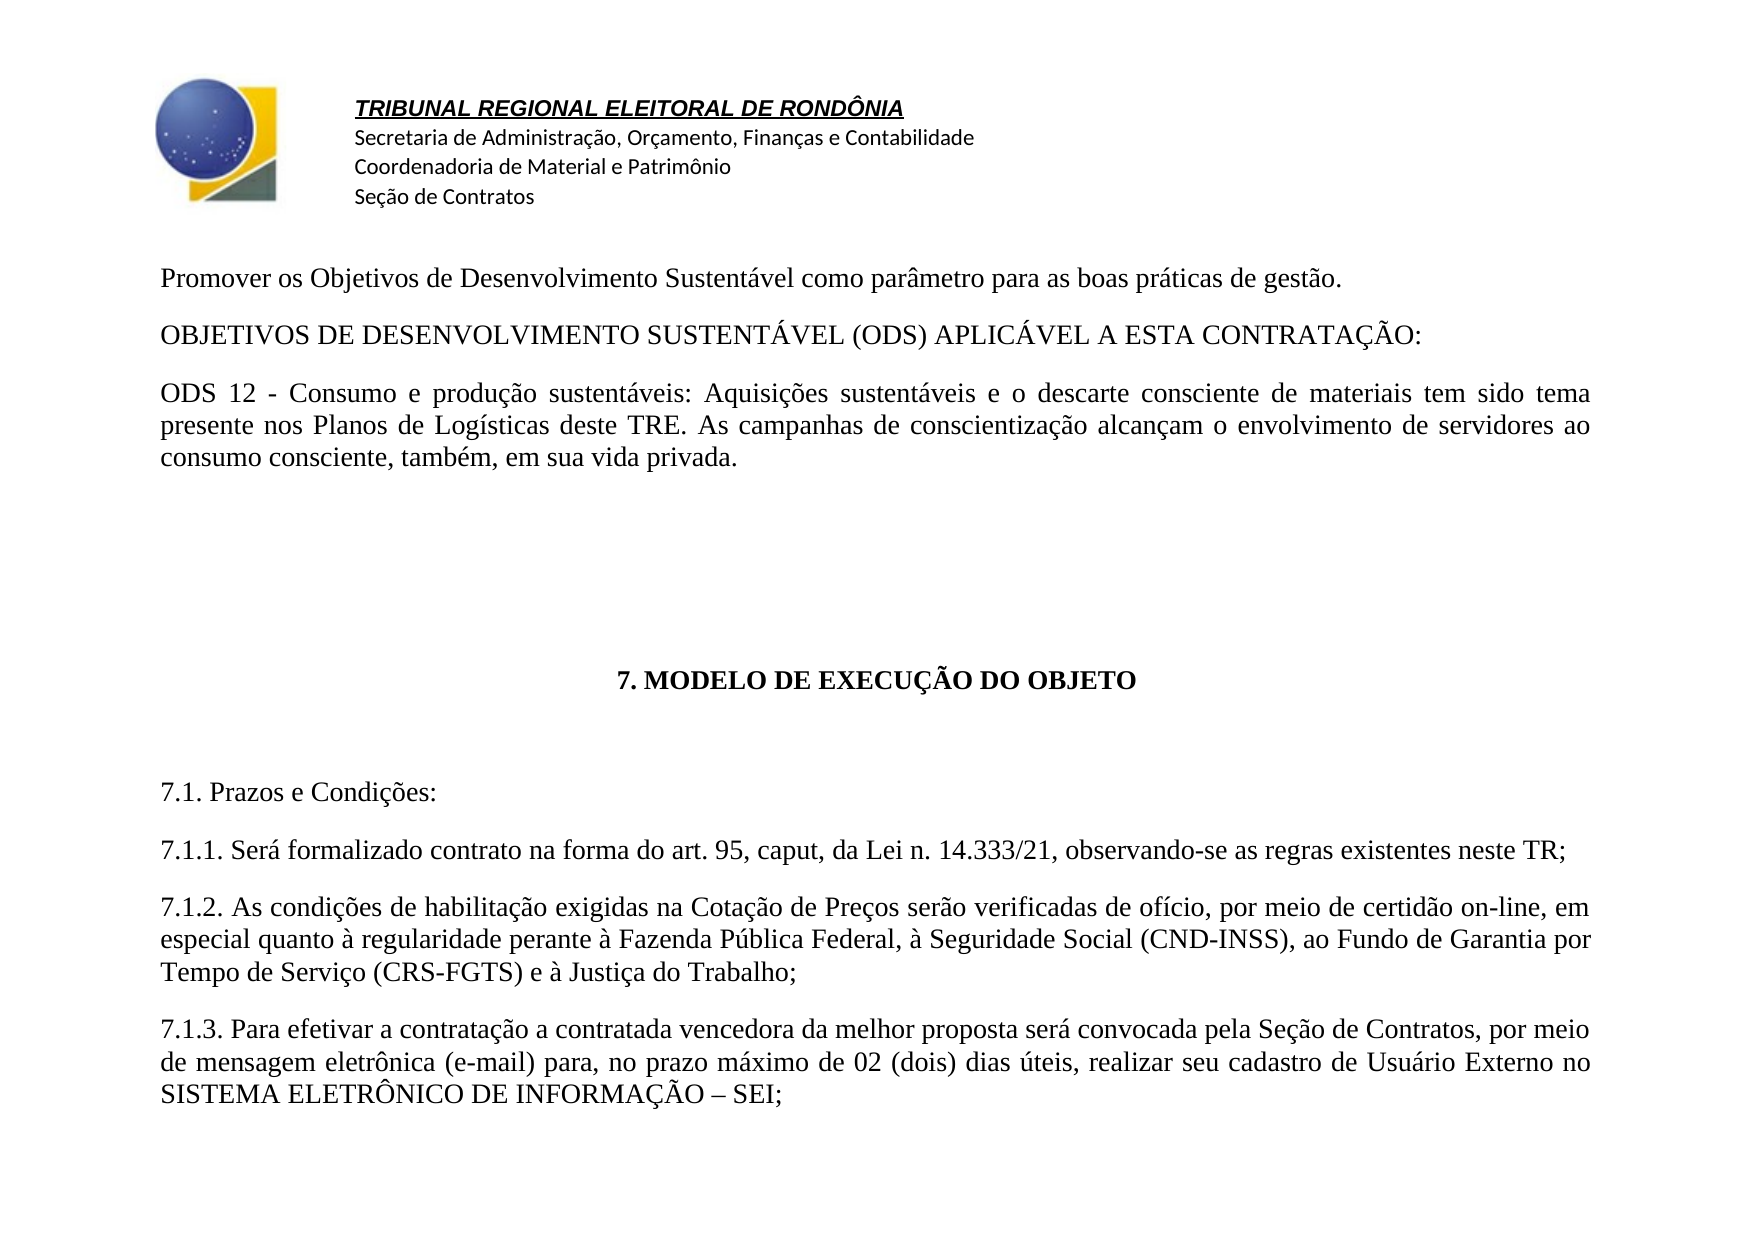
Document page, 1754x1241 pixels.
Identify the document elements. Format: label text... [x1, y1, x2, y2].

text 7. MODELO DE EXECUÇÃO DO OBJETO [148, 664, 1606, 695]
text 7.1.3. Para efetivar a contratação a contratada vencedora da melhor proposta será convocada pela Seção de Contratos, por meio de mensagem eletrônica (e-mail) para, no prazo máximo de 02 (dois) dias úteis, realizar seu cadastro de Usuário Externo no SISTEMA ELETRÔNICO DE INFORMAÇÃO – SEI; [160, 1012, 1594, 1109]
text 7.1.2. As condições de habilitação exigidas na Cotação de Preços serão verificadas de ofício, por meio de certidão on-line, em especial quanto à regularidade perante à Fazenda Pública Federal, à Seguridade Social (CND-INSS), ao Fundo de Garantia por Tempo de Serviço (CRS-FGTS) e à Justiça do Trabalho; [160, 890, 1594, 987]
text 7.1.1. Será formalizado contrato na forma do art. 95, caput, da Lei n. 14.333/21, observando-se as regras existentes neste TR; [160, 833, 1594, 865]
text Promover os Objetivos de Desenvolvimento Sustentável como parâmetro para as boas práticas de gestão. [160, 261, 1594, 293]
text OBJETIVOS DE DESENVOLVIMENTO SUSTENTÁVEL (ODS) APLICÁVEL A ESTA CONTRATAÇÃO: [160, 318, 1594, 351]
text ODS 12 - Consumo e produção sustentáveis: Aquisições sustentáveis e o descarte consciente de materiais tem sido tema presente nos Planos de Logísticas deste TRE. As campanhas de conscientização alcançam o envolvimento de servidores ao consumo consciente, também, em sua vida privada. [160, 376, 1594, 473]
text 7.1. Prazos e Condições: [160, 775, 1594, 808]
